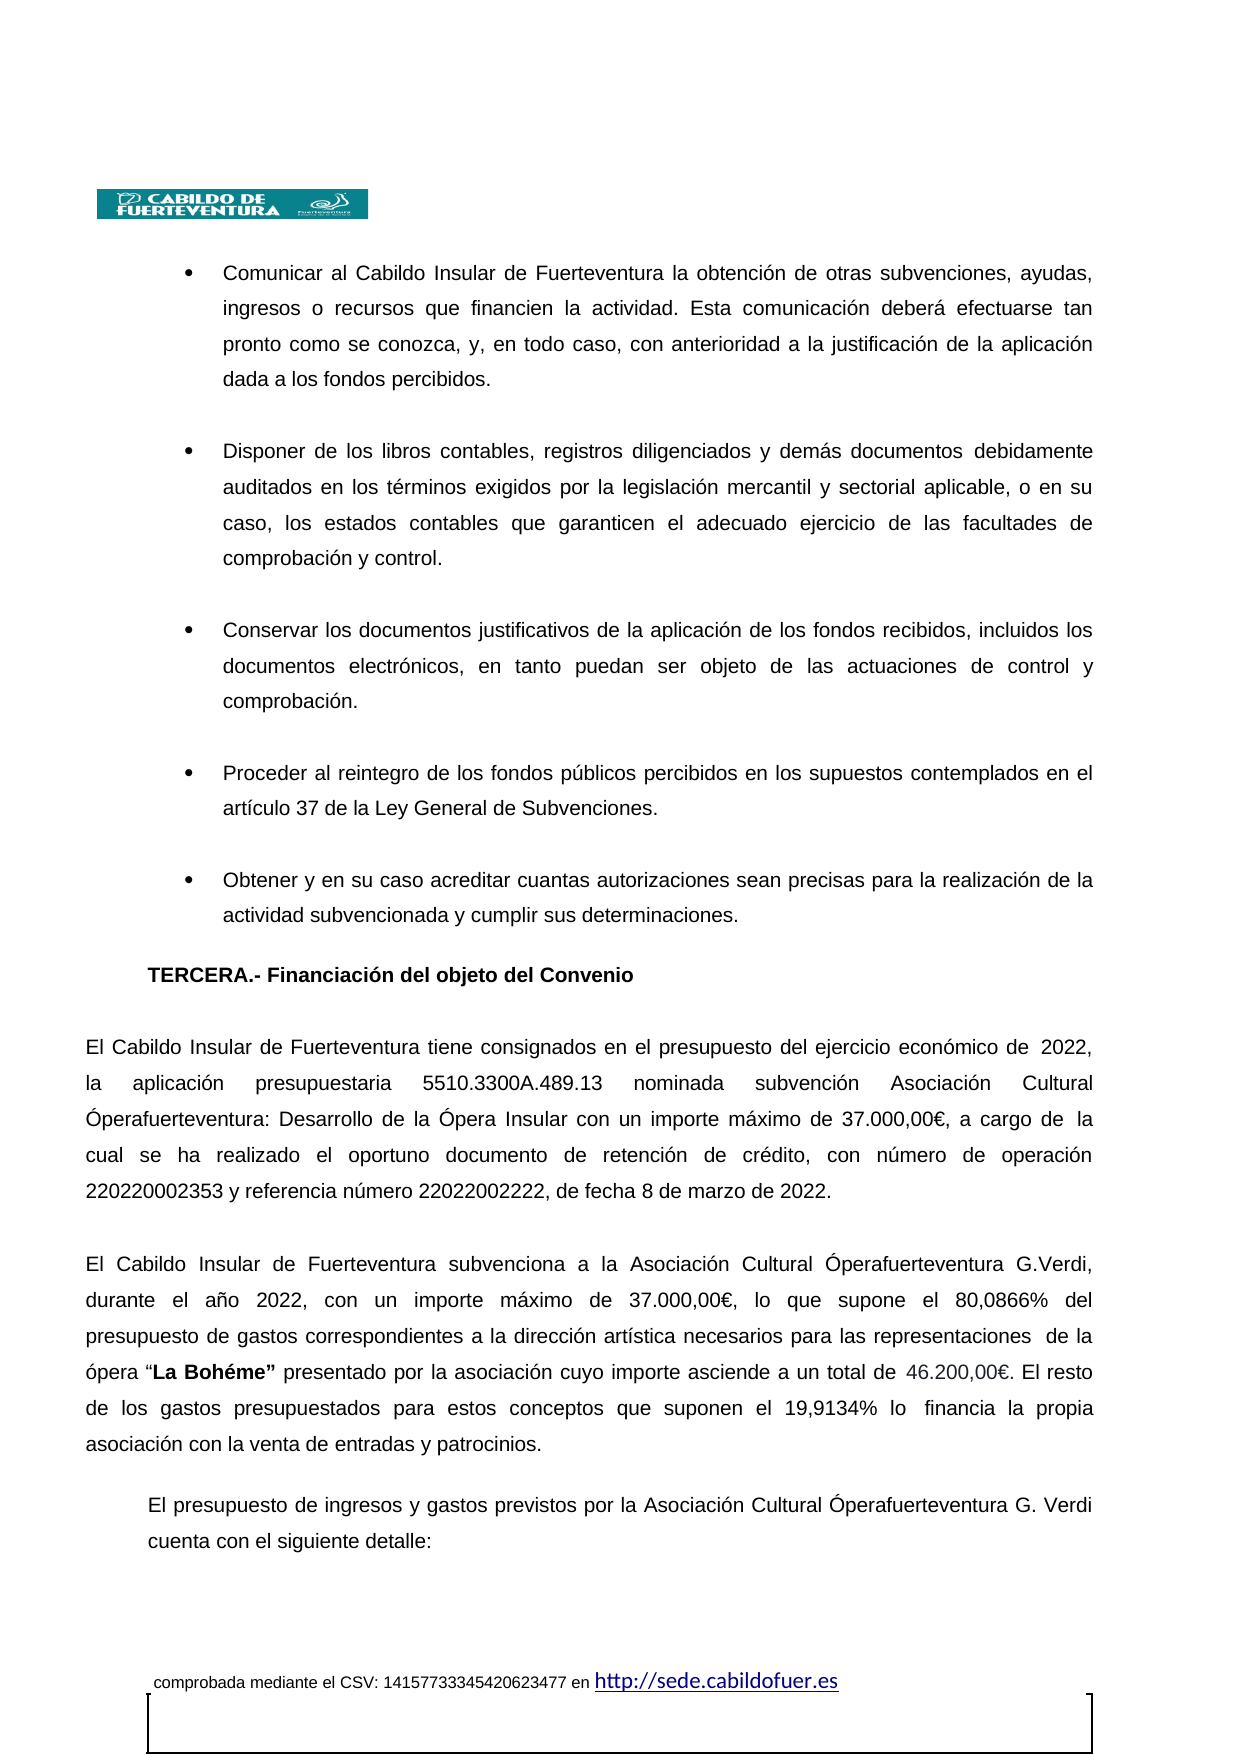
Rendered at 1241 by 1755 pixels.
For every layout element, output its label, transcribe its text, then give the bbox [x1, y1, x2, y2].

picture [97, 189, 369, 219]
list Obtener y en su caso acreditar cuantas autorizaciones sean precisas para la realización de la actividad subvencionada y cumplir sus determinaciones. [185, 868, 1093, 927]
list Comunicar al Cabildo Insular de Fuerteventura la obtención de otras subvenciones, ayudas, ingresos o recursos que financien la actividad. Esta comunicación deberá efectuarse tan pronto como se conozca, y, en todo caso, con anterioridad a la justificación de la aplicación dada a los fondos percibidos. [185, 260, 1093, 391]
list Conservar los documentos justificativos de la aplicación de los fondos recibidos, incluidos los documentos electrónicos, en tanto puedan ser objeto de las actuaciones de control y comprobación. [185, 618, 1093, 713]
subtitle TERCERA.- Financiación del objeto del Convenio [147, 963, 1107, 987]
text El Cabildo Insular de Fuerteventura subvenciona a la Asociación Cultural Óperafuerteventura G.Verdi, durante el año 2022, con un importe máximo de 37.000,00€, lo que supone el 80,0866% del presupuesto de gastos correspondientes a la dirección artística necesarios para las representaciones de la ópera “La Bohéme” presentado por la asociación cuyo importe asciende a un total de 46.200,00€. El resto de los gastos presupuestados para estos conceptos que suponen el 19,9134% lo financia la propia asociación con la venta de entradas y patrocinios. [85, 1252, 1093, 1456]
text El Cabildo Insular de Fuerteventura tiene consignados en el presupuesto del ejercicio económico de 2022, la aplicación presupuestaria 5510.3300A.489.13 nominada subvención Asociación Cultural Óperafuerteventura: Desarrollo de la Ópera Insular con un importe máximo de 37.000,00€, a cargo de la cual se ha realizado el oportuno documento de retención de crédito, con número de operación 220220002353 y referencia número 22022002222, de fecha 8 de marzo de 2022. [85, 1035, 1093, 1203]
text El presupuesto de ingresos y gastos previstos por la Asociación Cultural Óperafuerteventura G. Verdi cuenta con el siguiente detalle: [148, 1492, 1093, 1553]
list Proceder al reintegro de los fondos públicos percibidos en los supuestos contemplados en el artículo 37 de la Ley General de Subvenciones. [185, 761, 1093, 820]
list Disponer de los libros contables, registros diligenciados y demás documentos debidamente auditados en los términos exigidos por la legislación mercantil y sectorial aplicable, o en su caso, los estados contables que garanticen el adecuado ejercicio de las facultades de comprobación y control. [185, 439, 1093, 570]
